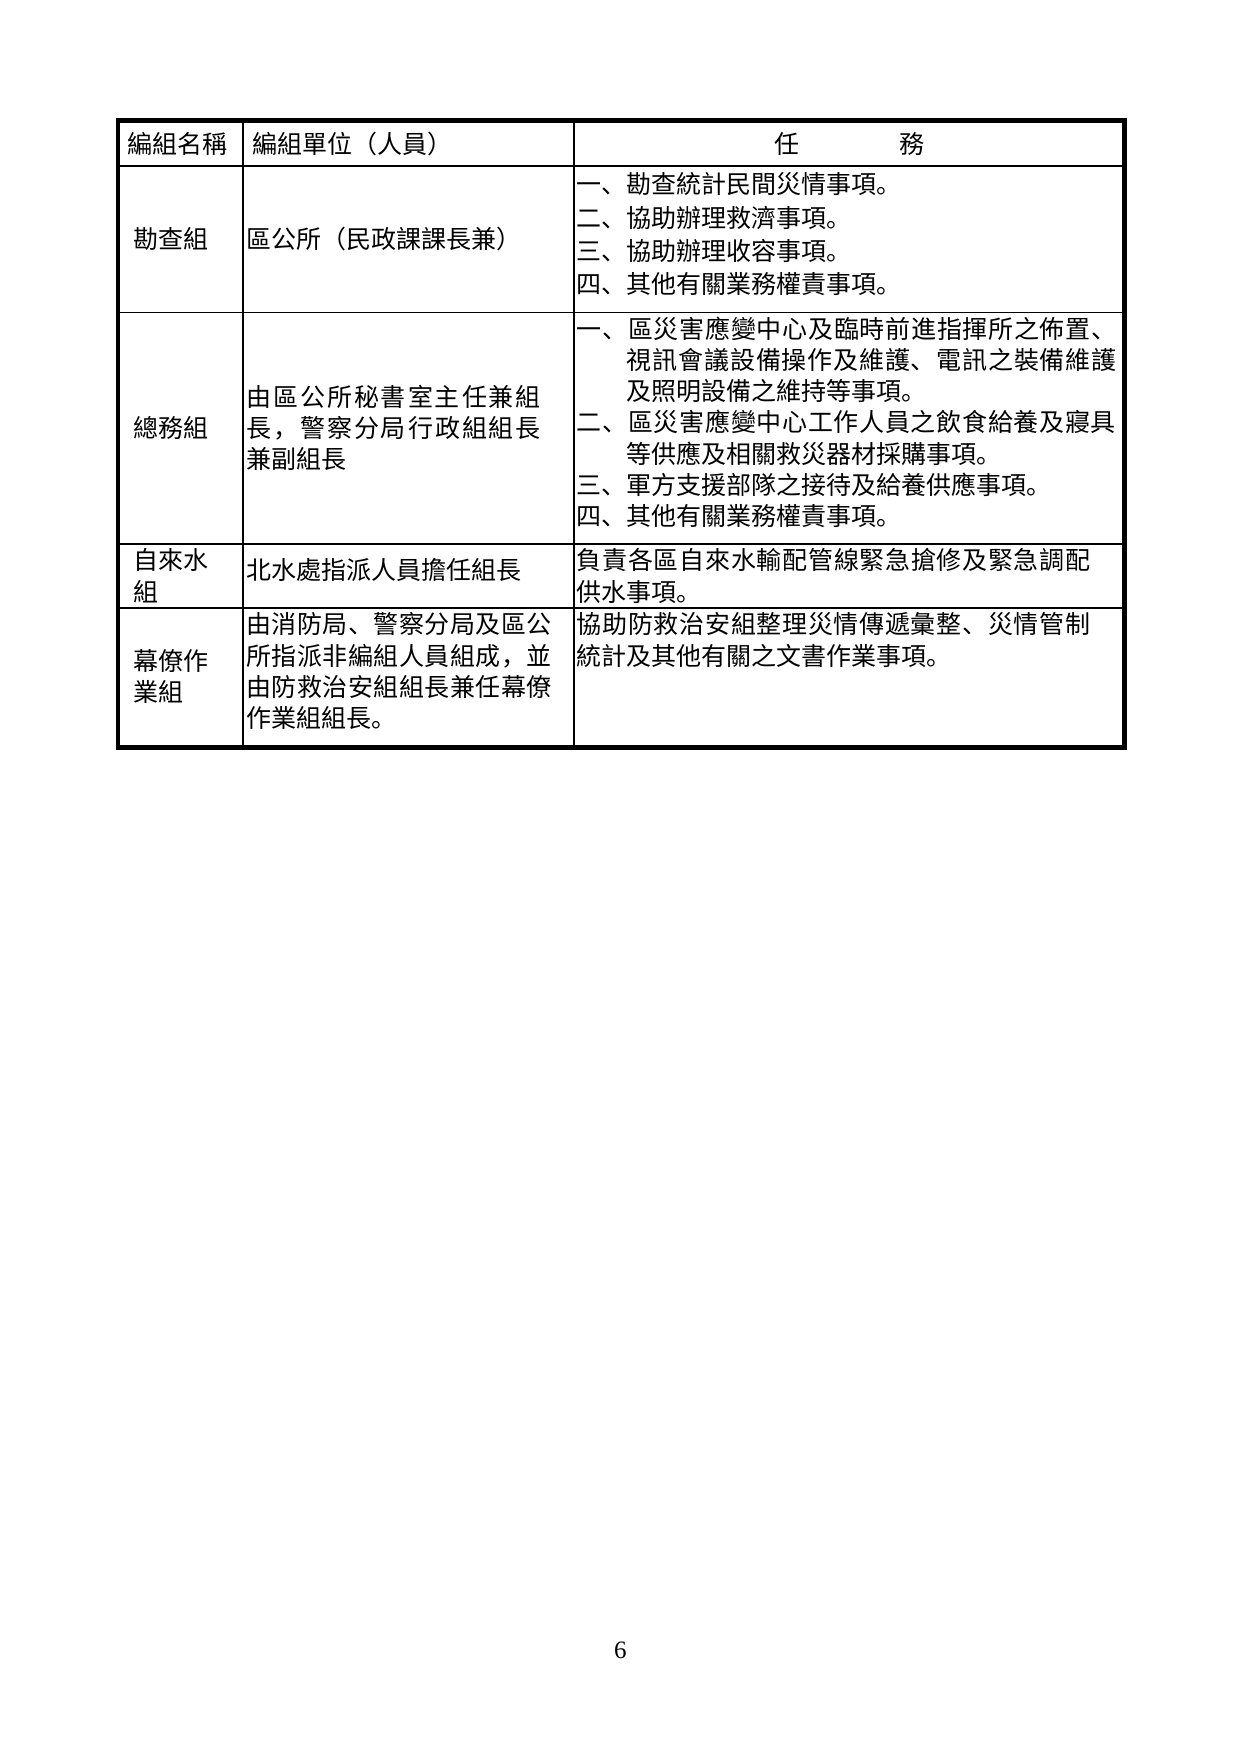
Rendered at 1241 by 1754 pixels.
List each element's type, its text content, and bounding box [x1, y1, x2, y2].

table_cell 自來水組 [120, 545, 242, 607]
table_cell 由區公所秘書室主任兼組長，警察分局行政組組長兼副組長 [244, 313, 573, 543]
table_cell 總務組 [120, 313, 242, 543]
table_cell 由消防局、警察分局及區公所指派非編組人員組成，並由防救治安組組長兼任幕僚作業組組長。 [244, 609, 573, 745]
table_header 編組名稱 [120, 123, 242, 165]
table_cell 一、勘查統計民間災情事項。 二、協助辦理救濟事項。 三、協助辦理收容事項。 四、其他有關業務權責事項。 [575, 167, 1122, 312]
table_cell 負責各區自來水輸配管線緊急搶修及緊急調配供水事項。 [575, 545, 1122, 607]
table_cell 協助防救治安組整理災情傳遞彙整、災情管制統計及其他有關之文書作業事項。 [575, 609, 1122, 745]
table_cell 區公所（民政課課長兼） [244, 167, 573, 312]
table_cell 幕僚作業組 [120, 609, 242, 745]
table_cell 北水處指派人員擔任組長 [244, 545, 573, 607]
table_cell 一、區災害應變中心及臨時前進指揮所之佈置、 視訊會議設備操作及維護、電訊之裝備維護及照明設備之維持等事項。 二、區災害應變中心工作人員之飲食給養及寢具 等供應及相關救災器材採購事項。 三、軍方支援部隊之接待及給養供應事項。 四、其他有關業務權責事項。 [575, 313, 1122, 543]
table_header 任 務 [575, 123, 1122, 165]
table_cell 勘查組 [120, 167, 242, 312]
table_header 編組單位（人員） [244, 123, 573, 165]
